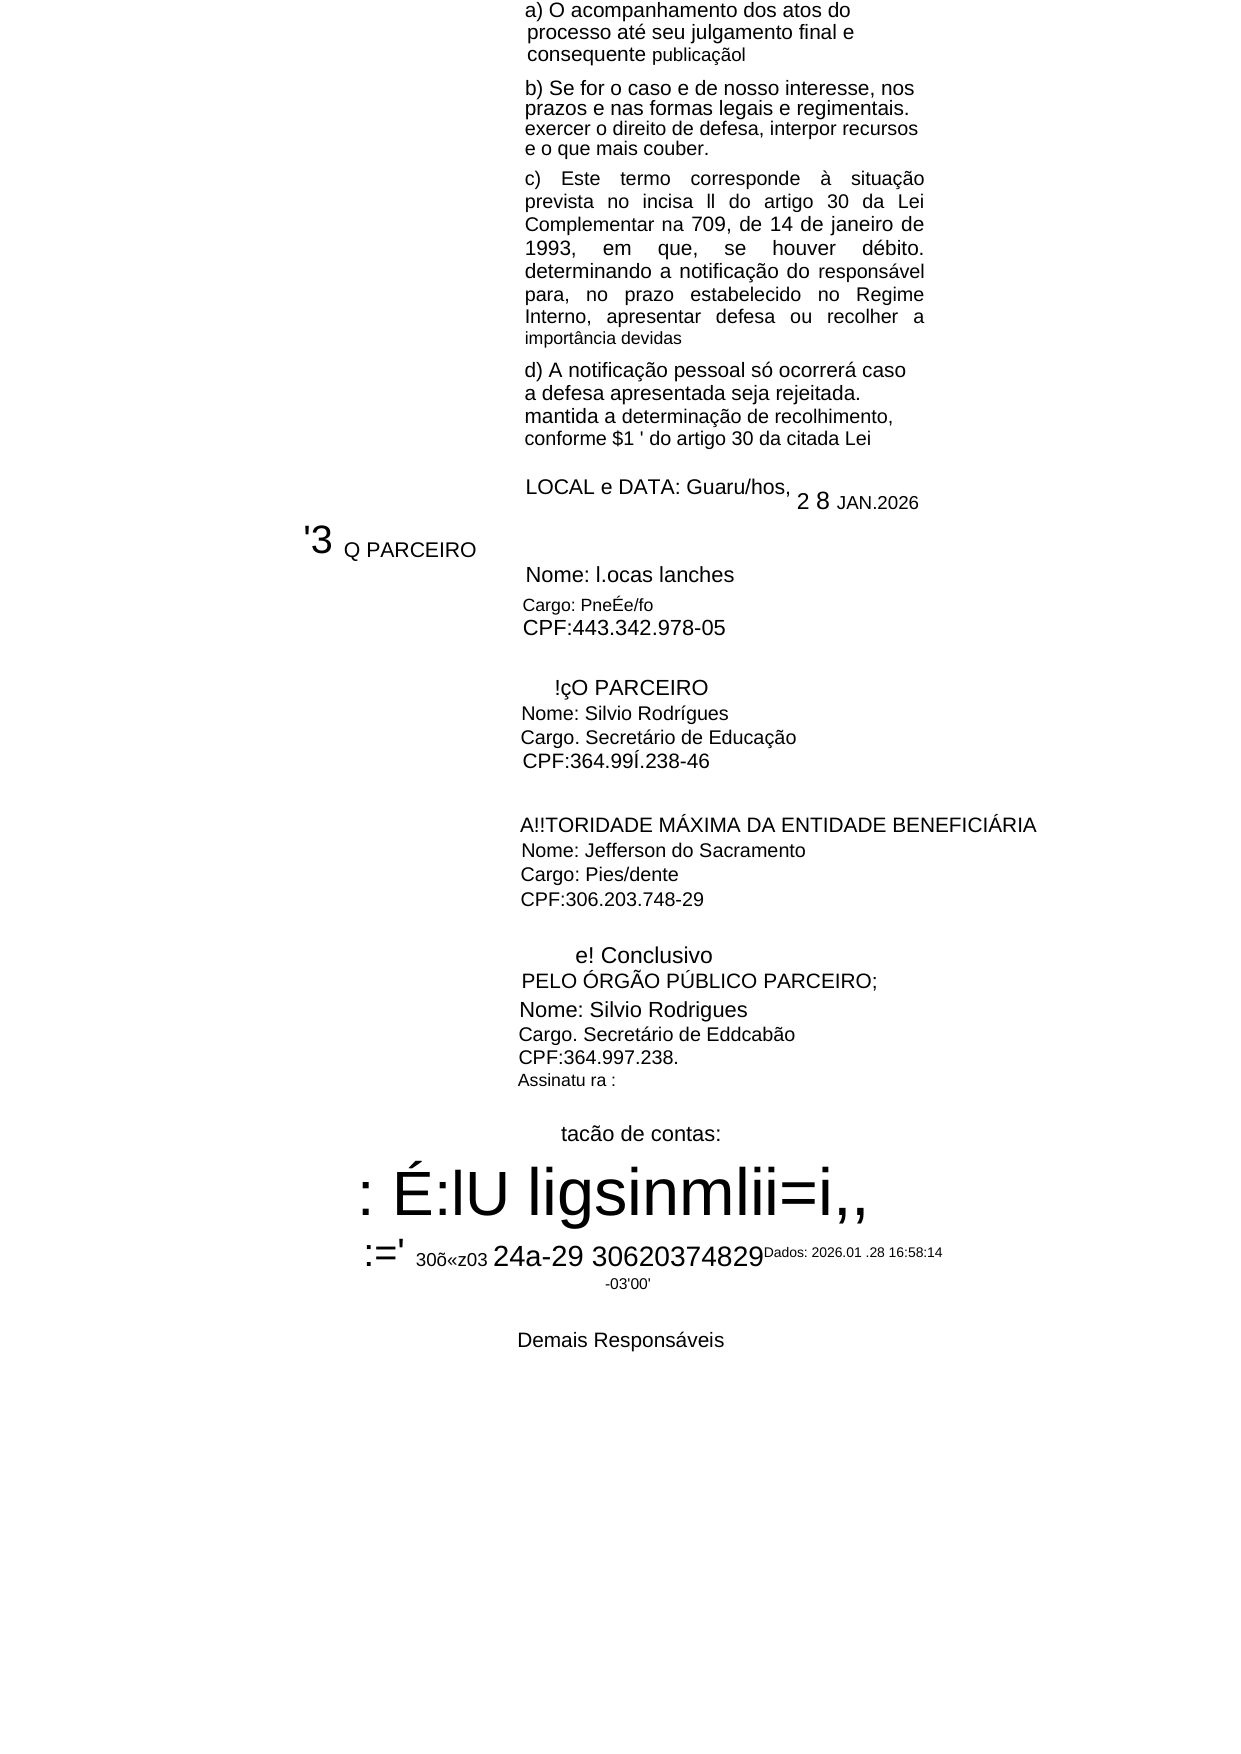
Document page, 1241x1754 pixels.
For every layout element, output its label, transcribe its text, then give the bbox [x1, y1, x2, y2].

text Nome: l.ocas lanches [525, 562, 1057, 588]
text LOCAL e DATA: Guaru/hos, 2 8 JAN.2026 [525, 475, 1057, 517]
text c) Este termo corresponde à situação prevista no incisa ll do artigo 30 da Lei Complementar na 709, de 14 de janeiro de 1993, em que, se houver débito. determinando a notificação do responsável para, no prazo estabelecido no Regime Interno, apresentar defesa ou recolher a importância devidas [524, 168, 925, 348]
text Cargo: Pies/dente [520, 863, 1057, 886]
text Demais Responsáveis [517, 1327, 1057, 1351]
text PELO ÓRGÃO PÚBLICO PARCEIRO; [521, 969, 1057, 993]
text CPF:443.342.978-05 [523, 615, 1057, 640]
text Cargo. Secretário de Educação [520, 726, 1057, 749]
text Nome: Jefferson do Sacramento [521, 838, 1057, 861]
text Cargo. Secretário de Eddcabão [518, 1023, 1057, 1046]
text -03'00' [249, 1275, 651, 1293]
text CPF:364.997.238. [518, 1046, 1057, 1068]
text tacão de contas: [249, 1121, 721, 1146]
text '3 Q PARCEIRO [303, 517, 1057, 562]
text CPF:306.203.748-29 [520, 888, 1057, 910]
text b) Se for o caso e de nosso interesse, nos prazos e nas formas legais e regimentais. exercer o direito de defesa, interpor recursos e o que mais couber. [524, 78, 927, 160]
text Cargo: PneÉe/fo [522, 594, 1057, 615]
text a) O acompanhamento dos atos do processo até seu julgamento final e consequente publicaçãol [524, 0, 926, 66]
text e! Conclusivo [249, 942, 713, 969]
text Assinatu ra : [518, 1069, 1057, 1090]
text Nome: Silvio Rodrigues [519, 996, 1057, 1022]
text d) A notificação pessoal só ocorrerá caso a defesa apresentada seja rejeitada. mantida a determinação de recolhimento, conforme $1 ' do artigo 30 da citada Lei [524, 359, 921, 449]
text !çO PARCEIRO [249, 675, 708, 700]
text Nome: Silvio Rodrígues [521, 701, 1057, 724]
text A!!TORIDADE MÁXIMA DA ENTIDADE BENEFICIÁRIA [520, 813, 1057, 837]
text : É:lU ligsinmlii=i,, [249, 1153, 870, 1229]
text CPF:364.99Í.238-46 [522, 749, 1057, 773]
text :=' 30õ«z03 24a-29 30620374829Dados: 2026.01 .28 16:58:14 [249, 1229, 1057, 1275]
